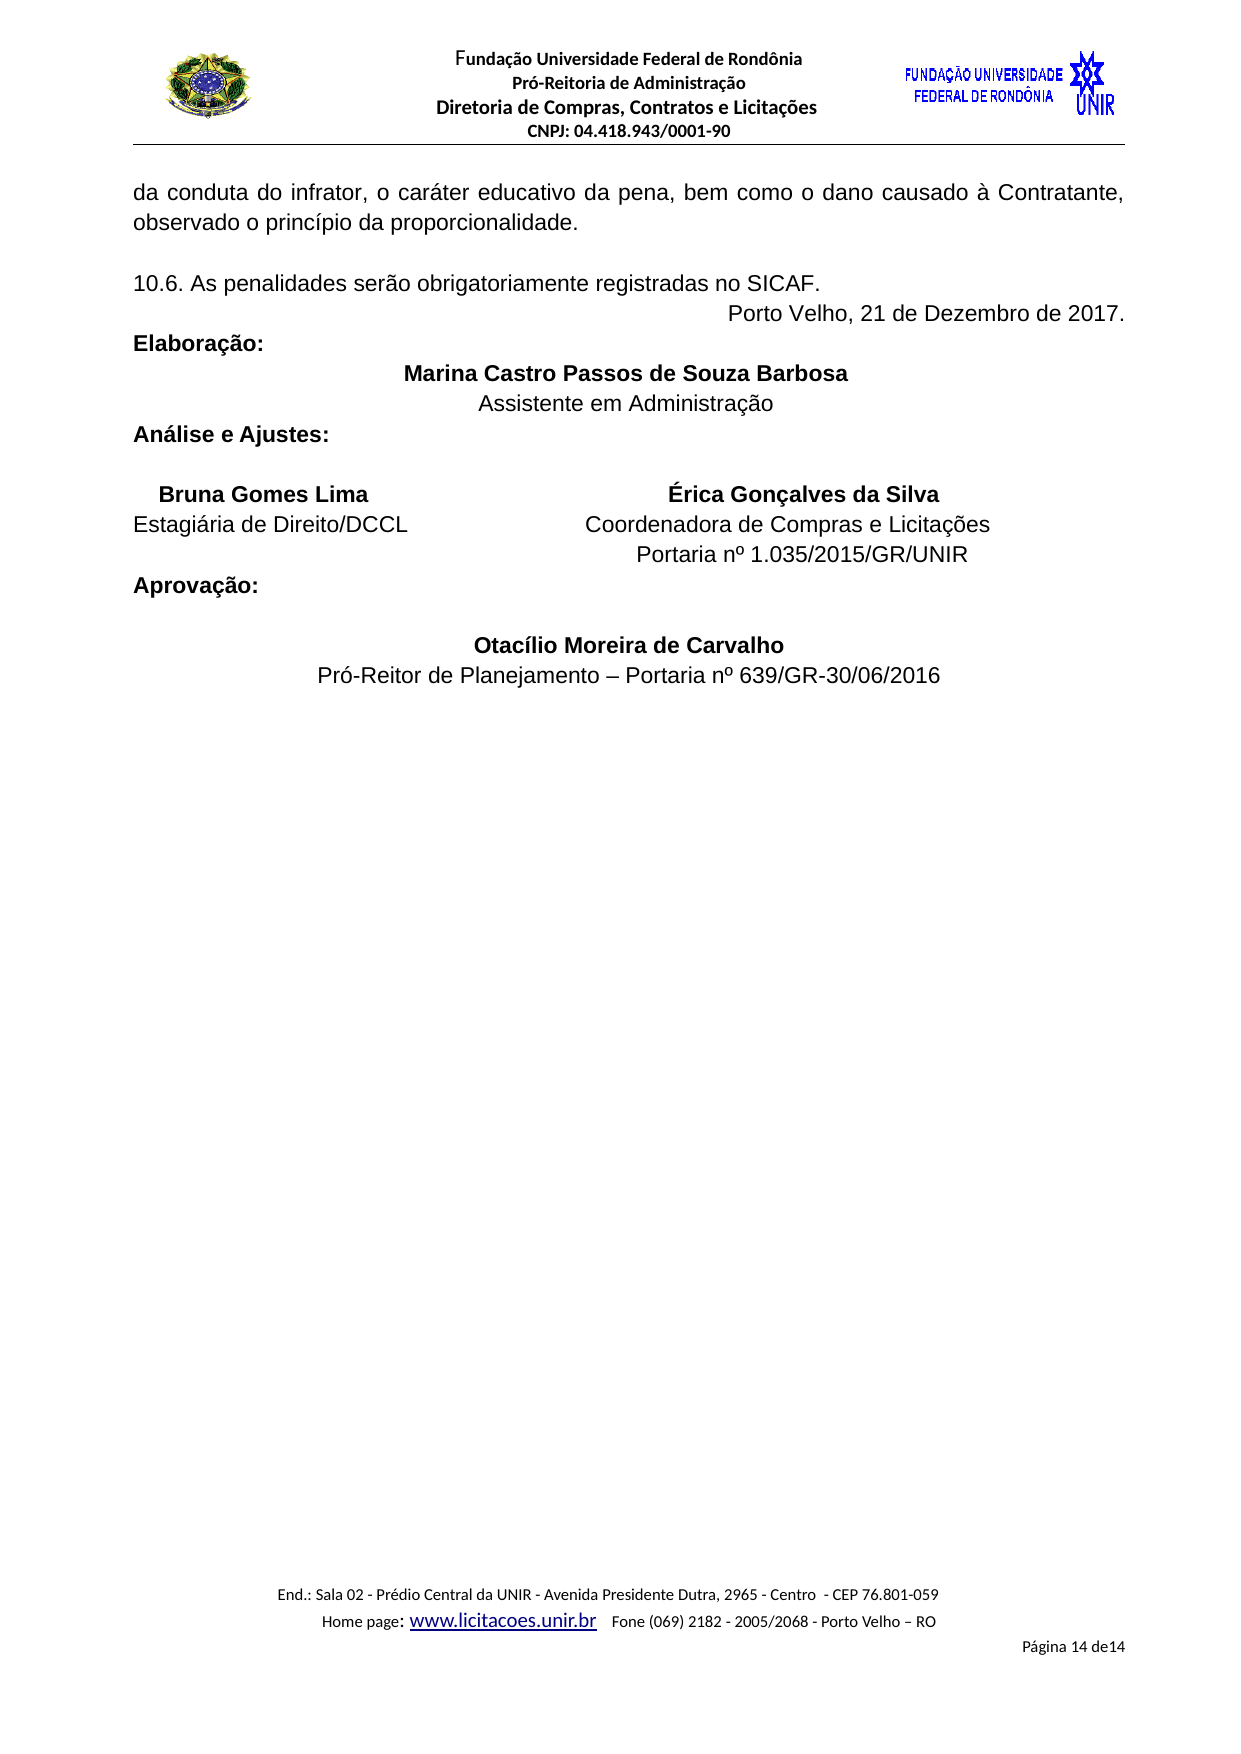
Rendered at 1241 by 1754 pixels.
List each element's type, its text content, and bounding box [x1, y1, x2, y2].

text Elaboração: [133, 330, 1125, 356]
text Porto Velho, 21 de Dezembro de 2017. [133, 300, 1125, 326]
text Pró-Reitor de Planejamento – Portaria nº 639/GR-30/06/2016 [133, 662, 1125, 689]
text Estagiária de Direito/DCCL Coordenadora de Compras e Licitações [133, 511, 1125, 538]
text Aprovação: [133, 572, 1125, 598]
picture [887, 36, 1133, 147]
text 10.6. As penalidades serão obrigatoriamente registradas no SICAF. [133, 269, 1125, 296]
text Bruna Gomes Lima Érica Gonçalves da Silva [133, 481, 1125, 507]
picture [162, 52, 254, 119]
text Otacílio Moreira de Carvalho [133, 632, 1125, 658]
text Análise e Ajustes: [133, 421, 1125, 447]
text Marina Castro Passos de Souza Barbosa [133, 360, 1125, 387]
text Assistente em Administração [133, 390, 1125, 417]
text da conduta do infrator, o caráter educativo da pena, bem como o dano causado à Contratante, observado o princípio da proporcionalidade. [133, 179, 1125, 236]
text Portaria nº 1.035/2015/GR/UNIR [133, 541, 1125, 568]
